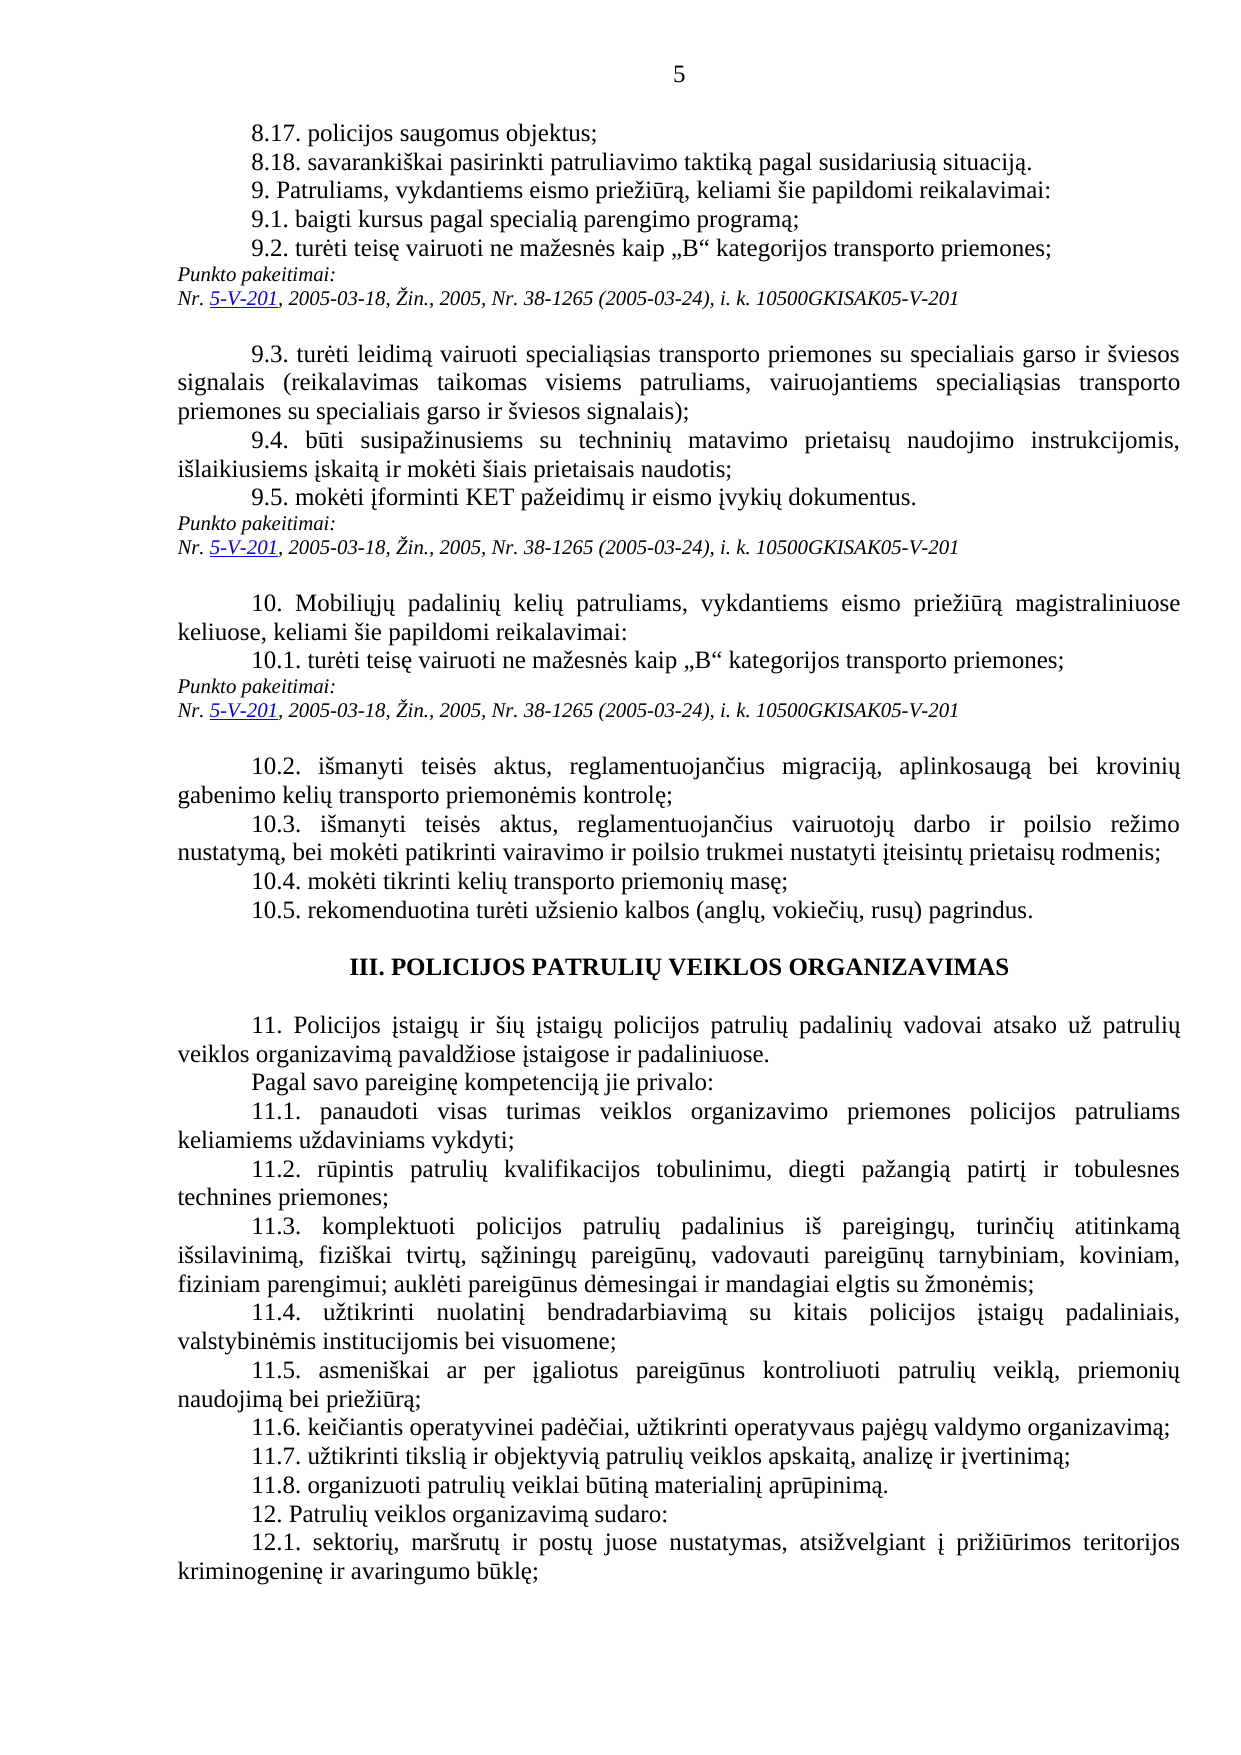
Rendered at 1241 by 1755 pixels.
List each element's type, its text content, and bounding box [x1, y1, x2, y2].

text 9.5. mokėti įforminti KET pažeidimų ir eismo įvykių dokumentus. [177, 482, 1181, 511]
text 11.3. komplektuoti policijos patrulių padalinius iš pareigingų, turinčių atitinkamą išsilavinimą, fiziškai tvirtų, sąžiningų pareigūnų, vadovauti pareigūnų tarnybiniam, koviniam, fiziniam parengimui; auklėti pareigūnus dėmesingai ir mandagiai elgtis su žmonėmis; [177, 1211, 1181, 1297]
text 11.2. rūpintis patrulių kvalifikacijos tobulinimu, diegti pažangią patirtį ir tobulesnes technines priemones; [177, 1154, 1181, 1211]
text 11.5. asmeniškai ar per įgaliotus pareigūnus kontroliuoti patrulių veiklą, priemonių naudojimą bei priežiūrą; [177, 1355, 1181, 1412]
text 10. Mobiliųjų padalinių kelių patruliams, vykdantiems eismo priežiūrą magistraliniuose keliuose, keliami šie papildomi reikalavimai: [177, 588, 1181, 646]
text Pagal savo pareiginę kompetenciją jie privalo: [177, 1067, 1181, 1096]
text 10.3. išmanyti teisės aktus, reglamentuojančius vairuotojų darbo ir poilsio režimo nustatymą, bei mokėti patikrinti vairavimo ir poilsio trukmei nustatyti įteisintų prietaisų rodmenis; [177, 809, 1181, 866]
text 8.18. savarankiškai pasirinkti patruliavimo taktiką pagal susidariusią situaciją. [177, 147, 1181, 176]
text 11.6. keičiantis operatyvinei padėčiai, užtikrinti operatyvaus pajėgų valdymo organizavimą; [177, 1412, 1181, 1441]
text 11.4. užtikrinti nuolatinį bendradarbiavimą su kitais policijos įstaigų padaliniais, valstybinėmis institucijomis bei visuomene; [177, 1297, 1181, 1355]
text 9.4. būti susipažinusiems su techninių matavimo prietaisų naudojimo instrukcijomis, išlaikiusiems įskaitą ir mokėti šiais prietaisais naudotis; [177, 425, 1181, 482]
text 8.17. policijos saugomus objektus; [177, 118, 1181, 147]
text Punkto pakeitimai: [177, 674, 1181, 698]
text 12. Patrulių veiklos organizavimą sudaro: [177, 1499, 1181, 1527]
text 10.4. mokėti tikrinti kelių transporto priemonių masę; [177, 866, 1181, 895]
text 11.7. užtikrinti tikslią ir objektyvią patrulių veiklos apskaitą, analizę ir įvertinimą; [177, 1441, 1181, 1470]
text 11.8. organizuoti patrulių veiklai būtiną materialinį aprūpinimą. [177, 1470, 1181, 1499]
text 10.2. išmanyti teisės aktus, reglamentuojančius migraciją, aplinkosaugą bei krovinių gabenimo kelių transporto priemonėmis kontrolę; [177, 751, 1181, 809]
text 10.5. rekomenduotina turėti užsienio kalbos (anglų, vokiečių, rusų) pagrindus. [177, 895, 1181, 924]
text Punkto pakeitimai: [177, 511, 1181, 535]
text 10.1. turėti teisę vairuoti ne mažesnės kaip „B“ kategorijos transporto priemones; [177, 646, 1181, 674]
text 9.2. turėti teisę vairuoti ne mažesnės kaip „B“ kategorijos transporto priemones; [177, 233, 1181, 262]
text III. POLICIJOS PATRULIŲ VEIKLOS ORGANIZAVIMAS [177, 952, 1181, 981]
text 11. Policijos įstaigų ir šių įstaigų policijos patrulių padalinių vadovai atsako už patrulių veiklos organizavimą pavaldžiose įstaigose ir padaliniuose. [177, 1010, 1181, 1067]
text 9. Patruliams, vykdantiems eismo priežiūrą, keliami šie papildomi reikalavimai: [177, 176, 1181, 204]
text Nr. 5-V-201, 2005-03-18, Žin., 2005, Nr. 38-1265 (2005-03-24), i. k. 10500GKISAK05-V-201 [177, 698, 1181, 722]
text 9.3. turėti leidimą vairuoti specialiąsias transporto priemones su specialiais garso ir šviesos signalais (reikalavimas taikomas visiems patruliams, vairuojantiems specialiąsias transporto priemones su specialiais garso ir šviesos signalais); [177, 339, 1181, 425]
text 12.1. sektorių, maršrutų ir postų juose nustatymas, atsižvelgiant į prižiūrimos teritorijos kriminogeninę ir avaringumo būklę; [177, 1527, 1181, 1585]
text Nr. 5-V-201, 2005-03-18, Žin., 2005, Nr. 38-1265 (2005-03-24), i. k. 10500GKISAK05-V-201 [177, 535, 1181, 559]
text 11.1. panaudoti visas turimas veiklos organizavimo priemones policijos patruliams keliamiems uždaviniams vykdyti; [177, 1096, 1181, 1154]
text Punkto pakeitimai: [177, 262, 1181, 286]
text 9.1. baigti kursus pagal specialią parengimo programą; [177, 204, 1181, 233]
text Nr. 5-V-201, 2005-03-18, Žin., 2005, Nr. 38-1265 (2005-03-24), i. k. 10500GKISAK05-V-201 [177, 286, 1181, 310]
